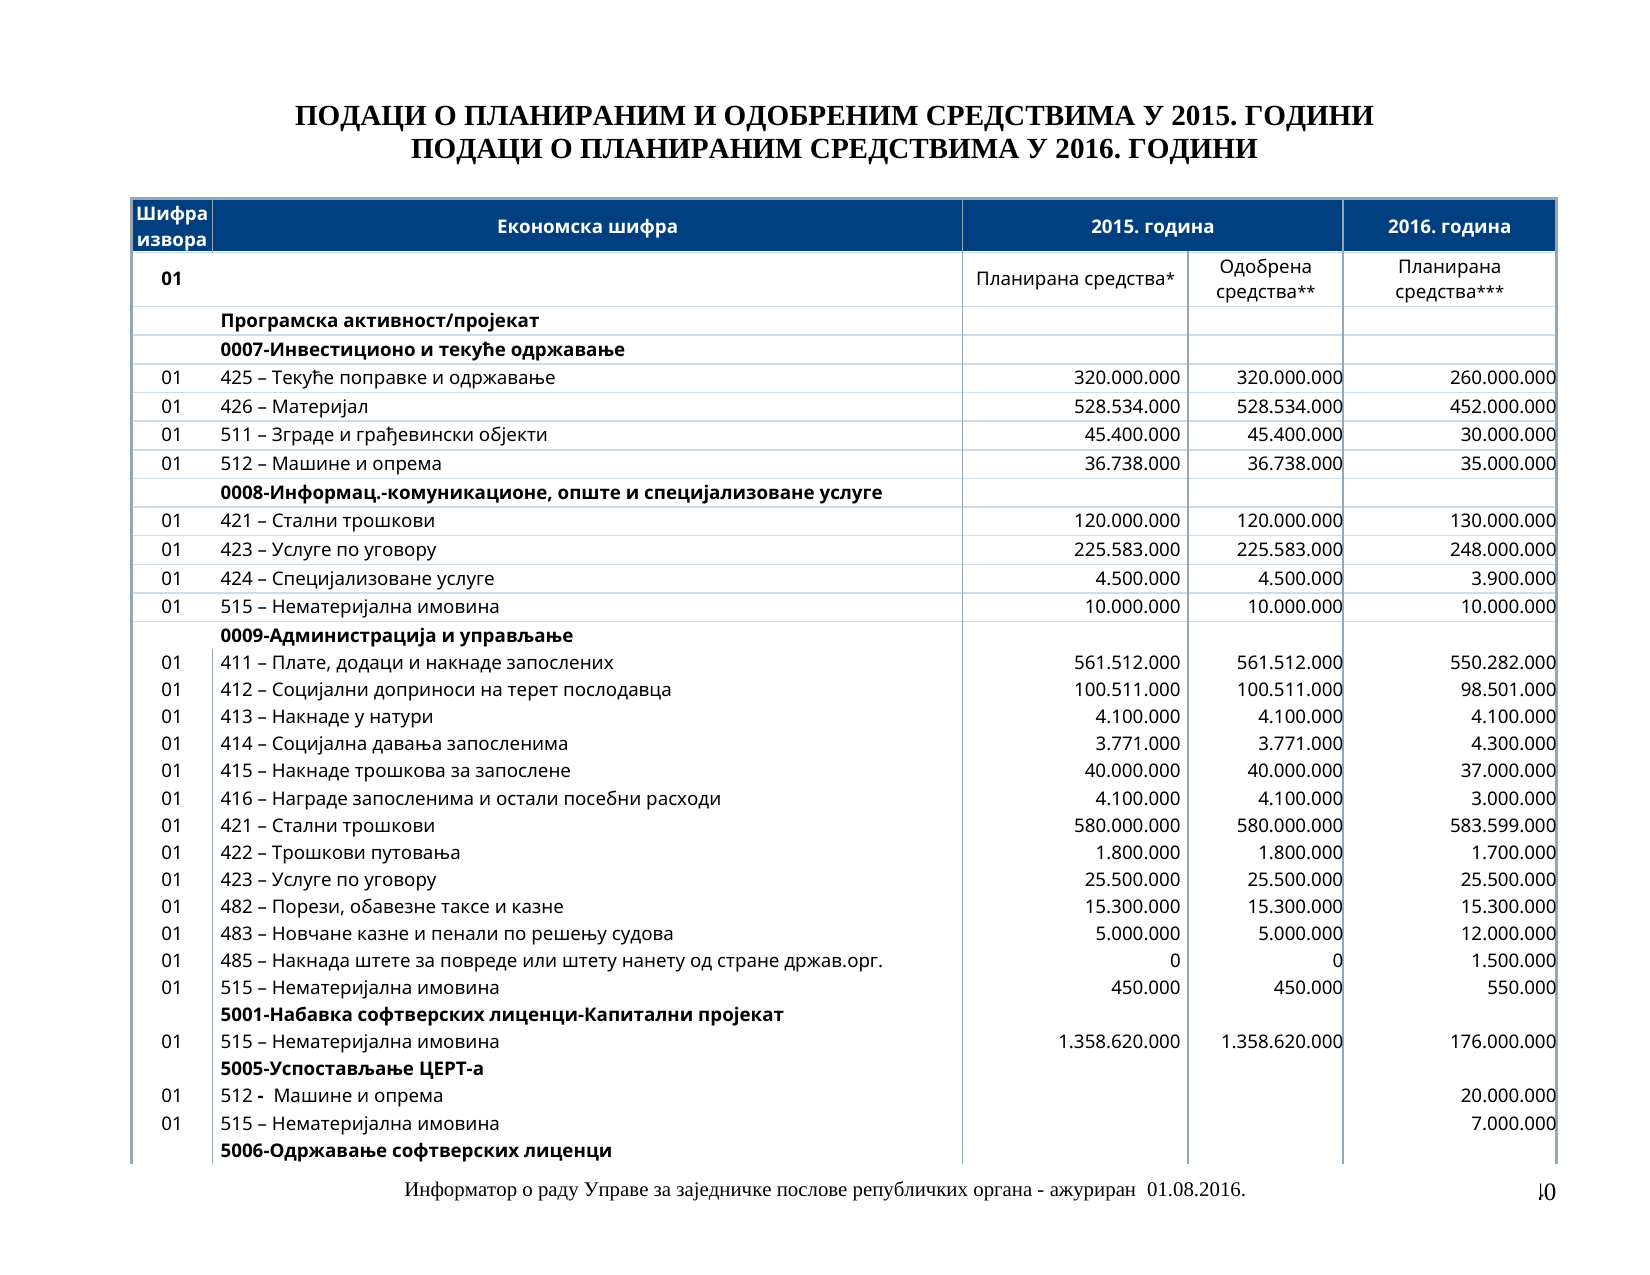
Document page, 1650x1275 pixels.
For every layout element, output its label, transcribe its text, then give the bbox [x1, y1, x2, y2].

table_cell 10.000.000 [1344, 594, 1555, 621]
table_cell 583.599.000 [1344, 812, 1555, 839]
table_cell 550.282.000 [1344, 649, 1555, 676]
table_cell 01 [133, 1110, 212, 1137]
table_cell 528.534.000 [963, 393, 1187, 420]
table_cell 1.800.000 [963, 839, 1187, 866]
table_cell [133, 1056, 212, 1083]
table_cell 5001-Набавка софтверских лиценци-Капитални пројекат [213, 1001, 962, 1028]
table_cell [1189, 336, 1342, 363]
table_cell 45.400.000 [1189, 422, 1342, 449]
table_cell 483 – Новчане казне и пенали по решењу судова [213, 920, 962, 947]
table_cell 3.771.000 [963, 731, 1187, 758]
table_cell 3.771.000 [1189, 731, 1342, 758]
text ПОДАЦИ О ПЛАНИРАНИМ СРЕДСТВИМА У 2016. ГОДИНИ [112, 131, 1556, 165]
table_cell 01 [133, 508, 212, 535]
table_cell 515 – Нематеријална имовина [213, 1110, 962, 1137]
table_cell 01 [133, 974, 212, 1001]
table_cell 5006-Одржавање софтверских лиценци [213, 1137, 962, 1164]
table_cell 1.700.000 [1344, 839, 1555, 866]
table_cell 12.000.000 [1344, 920, 1555, 947]
table_cell Планирана средства*** [1344, 253, 1555, 306]
table_cell 3.900.000 [1344, 565, 1555, 592]
table_cell 412 – Социјални доприноси на терет послодавца [213, 676, 962, 703]
table_cell [133, 479, 212, 506]
table_cell 4.100.000 [963, 785, 1187, 812]
table_cell 4.100.000 [1344, 704, 1555, 731]
table_cell 422 – Трошкови путовања [213, 839, 962, 866]
table_cell 452.000.000 [1344, 393, 1555, 420]
table_cell 10.000.000 [963, 594, 1187, 621]
table_cell [1344, 336, 1555, 363]
table_cell 30.000.000 [1344, 422, 1555, 449]
table_cell 511 – Зграде и грађевински објекти [213, 422, 962, 449]
table_cell 5005-Успостављање ЦЕРТ-а [213, 1056, 962, 1083]
table_cell [1189, 1083, 1342, 1110]
table_cell [133, 307, 212, 334]
table_cell [1189, 1110, 1342, 1137]
table_cell [963, 622, 1187, 649]
table_cell 450.000 [963, 974, 1187, 1001]
table_cell 01 [133, 451, 212, 477]
table_cell 425 – Текуће поправке и одржавање [213, 365, 962, 392]
table_cell 5.000.000 [963, 920, 1187, 947]
table_cell 120.000.000 [963, 508, 1187, 535]
table_cell 120.000.000 [1189, 508, 1342, 535]
table_cell 580.000.000 [963, 812, 1187, 839]
table_cell 1.358.620.000 [963, 1029, 1187, 1056]
table_cell 10.000.000 [1189, 594, 1342, 621]
table_cell 25.500.000 [963, 866, 1187, 893]
table_cell 260.000.000 [1344, 365, 1555, 392]
table_cell 01 [133, 839, 212, 866]
table_cell 515 – Нематеријална имовина [213, 1029, 962, 1056]
table_cell 0 [1189, 947, 1342, 974]
table_cell 01 [133, 920, 212, 947]
table_cell [963, 479, 1187, 506]
table_cell 01 [133, 812, 212, 839]
table_header 2016. година [1344, 200, 1555, 251]
table_cell 01 [133, 1083, 212, 1110]
table_cell 01 [133, 565, 212, 592]
table_cell 01 [133, 758, 212, 785]
table_cell [1344, 1137, 1555, 1164]
table_cell 01 [133, 866, 212, 893]
table_cell 4.100.000 [963, 704, 1187, 731]
table_cell [1344, 1001, 1555, 1028]
table_cell 01 [133, 893, 212, 920]
table_cell [1344, 479, 1555, 506]
table_cell 515 – Нематеријална имовина [213, 594, 962, 621]
text ПОДАЦИ О ПЛАНИРАНИМ И ОДОБРЕНИМ СРЕДСТВИМА У 2015. ГОДИНИ [112, 98, 1556, 131]
table_cell 176.000.000 [1344, 1029, 1555, 1056]
table_cell 411 – Плате, додаци и накнаде запослених [213, 649, 962, 676]
table_cell 01 [133, 393, 212, 420]
table_header Шифра извора [133, 200, 212, 251]
table_cell [133, 336, 212, 363]
table_cell 36.738.000 [1189, 451, 1342, 477]
table_cell 248.000.000 [1344, 536, 1555, 563]
table_cell [963, 1056, 1187, 1083]
table_cell 3.000.000 [1344, 785, 1555, 812]
table_cell 423 – Услуге по уговору [213, 536, 962, 563]
table_cell 0 [963, 947, 1187, 974]
table_cell 01 [133, 1029, 212, 1056]
table_cell 15.300.000 [1344, 893, 1555, 920]
table_cell 0007-Инвестиционо и текуће одржавање [213, 336, 962, 363]
table_cell 415 – Накнаде трошкова за запослене [213, 758, 962, 785]
table_cell [1189, 1137, 1342, 1164]
table_cell 01 [133, 253, 212, 306]
table_cell 4.100.000 [1189, 704, 1342, 731]
table_cell 580.000.000 [1189, 812, 1342, 839]
table_cell 01 [133, 649, 212, 676]
table_cell 45.400.000 [963, 422, 1187, 449]
table_cell [133, 1001, 212, 1028]
table_cell 0008-Информац.-комуникационе, опште и специјализоване услуге [213, 479, 962, 506]
table_cell [1344, 622, 1555, 649]
table_cell [1344, 1056, 1555, 1083]
table_cell [963, 1137, 1187, 1164]
table_header Економска шифра [213, 200, 962, 251]
table_cell 1.358.620.000 [1189, 1029, 1342, 1056]
table_cell 423 – Услуге по уговору [213, 866, 962, 893]
table_cell 4.100.000 [1189, 785, 1342, 812]
table_cell 320.000.000 [963, 365, 1187, 392]
table_cell 15.300.000 [1189, 893, 1342, 920]
table_cell 36.738.000 [963, 451, 1187, 477]
table_cell [1344, 307, 1555, 334]
table_cell 550.000 [1344, 974, 1555, 1001]
table_cell [963, 336, 1187, 363]
table_cell 130.000.000 [1344, 508, 1555, 535]
table_cell 421 – Стални трошкови [213, 508, 962, 535]
table_cell [213, 253, 962, 306]
table_cell [963, 1083, 1187, 1110]
table_header 2015. година [963, 200, 1342, 251]
table_cell Одобрена средства** [1189, 253, 1342, 306]
table_cell 01 [133, 594, 212, 621]
table_cell 515 – Нематеријална имовина [213, 974, 962, 1001]
table_cell 424 – Специјализоване услуге [213, 565, 962, 592]
table_cell 0009-Администрација и управљање [213, 622, 962, 649]
table_cell 4.300.000 [1344, 731, 1555, 758]
table_cell 225.583.000 [1189, 536, 1342, 563]
table_cell 1.500.000 [1344, 947, 1555, 974]
table_cell [1189, 1001, 1342, 1028]
table_cell 485 – Накнада штете за повреде или штету нанету од стране држав.орг. [213, 947, 962, 974]
table_cell 01 [133, 704, 212, 731]
table_cell 15.300.000 [963, 893, 1187, 920]
table_cell 40.000.000 [963, 758, 1187, 785]
table_cell 5.000.000 [1189, 920, 1342, 947]
table_cell [963, 1110, 1187, 1137]
table_cell Планирана средства* [963, 253, 1187, 306]
table_cell [133, 1137, 212, 1164]
table_cell 7.000.000 [1344, 1110, 1555, 1137]
table_cell 426 – Материјал [213, 393, 962, 420]
table_cell 98.501.000 [1344, 676, 1555, 703]
table_cell 25.500.000 [1189, 866, 1342, 893]
table_cell 416 – Награде запосленима и остали посебни расходи [213, 785, 962, 812]
table_cell [963, 1001, 1187, 1028]
table_cell 01 [133, 947, 212, 974]
table_cell 414 – Социјална давања запосленима [213, 731, 962, 758]
table_cell 01 [133, 785, 212, 812]
table_cell 320.000.000 [1189, 365, 1342, 392]
table_cell 4.500.000 [963, 565, 1187, 592]
table_cell 40.000.000 [1189, 758, 1342, 785]
table_cell 561.512.000 [1189, 649, 1342, 676]
table_cell 528.534.000 [1189, 393, 1342, 420]
table_cell 413 – Накнаде у натури [213, 704, 962, 731]
table_cell [1189, 622, 1342, 649]
table_cell Програмска активност/пројекат [213, 307, 962, 334]
table_cell 512 – Машине и опрема [213, 451, 962, 477]
table_cell [1189, 307, 1342, 334]
table_cell 100.511.000 [963, 676, 1187, 703]
table_cell [1189, 1056, 1342, 1083]
table_cell [963, 307, 1187, 334]
table_cell 421 – Стални трошкови [213, 812, 962, 839]
table_cell 25.500.000 [1344, 866, 1555, 893]
table_cell 450.000 [1189, 974, 1342, 1001]
table_cell 512 - Машине и опрема [213, 1083, 962, 1110]
table_cell 01 [133, 365, 212, 392]
table_cell 37.000.000 [1344, 758, 1555, 785]
table_cell 100.511.000 [1189, 676, 1342, 703]
table_cell 1.800.000 [1189, 839, 1342, 866]
table_cell 01 [133, 536, 212, 563]
table_cell 20.000.000 [1344, 1083, 1555, 1110]
table_cell 35.000.000 [1344, 451, 1555, 477]
table_cell 01 [133, 676, 212, 703]
table_cell 4.500.000 [1189, 565, 1342, 592]
table_cell 225.583.000 [963, 536, 1187, 563]
table_cell 561.512.000 [963, 649, 1187, 676]
table_cell 482 – Порези, обавезне таксе и казне [213, 893, 962, 920]
table_cell 01 [133, 422, 212, 449]
table_cell [133, 622, 212, 649]
table_cell [1189, 479, 1342, 506]
table_cell 01 [133, 731, 212, 758]
